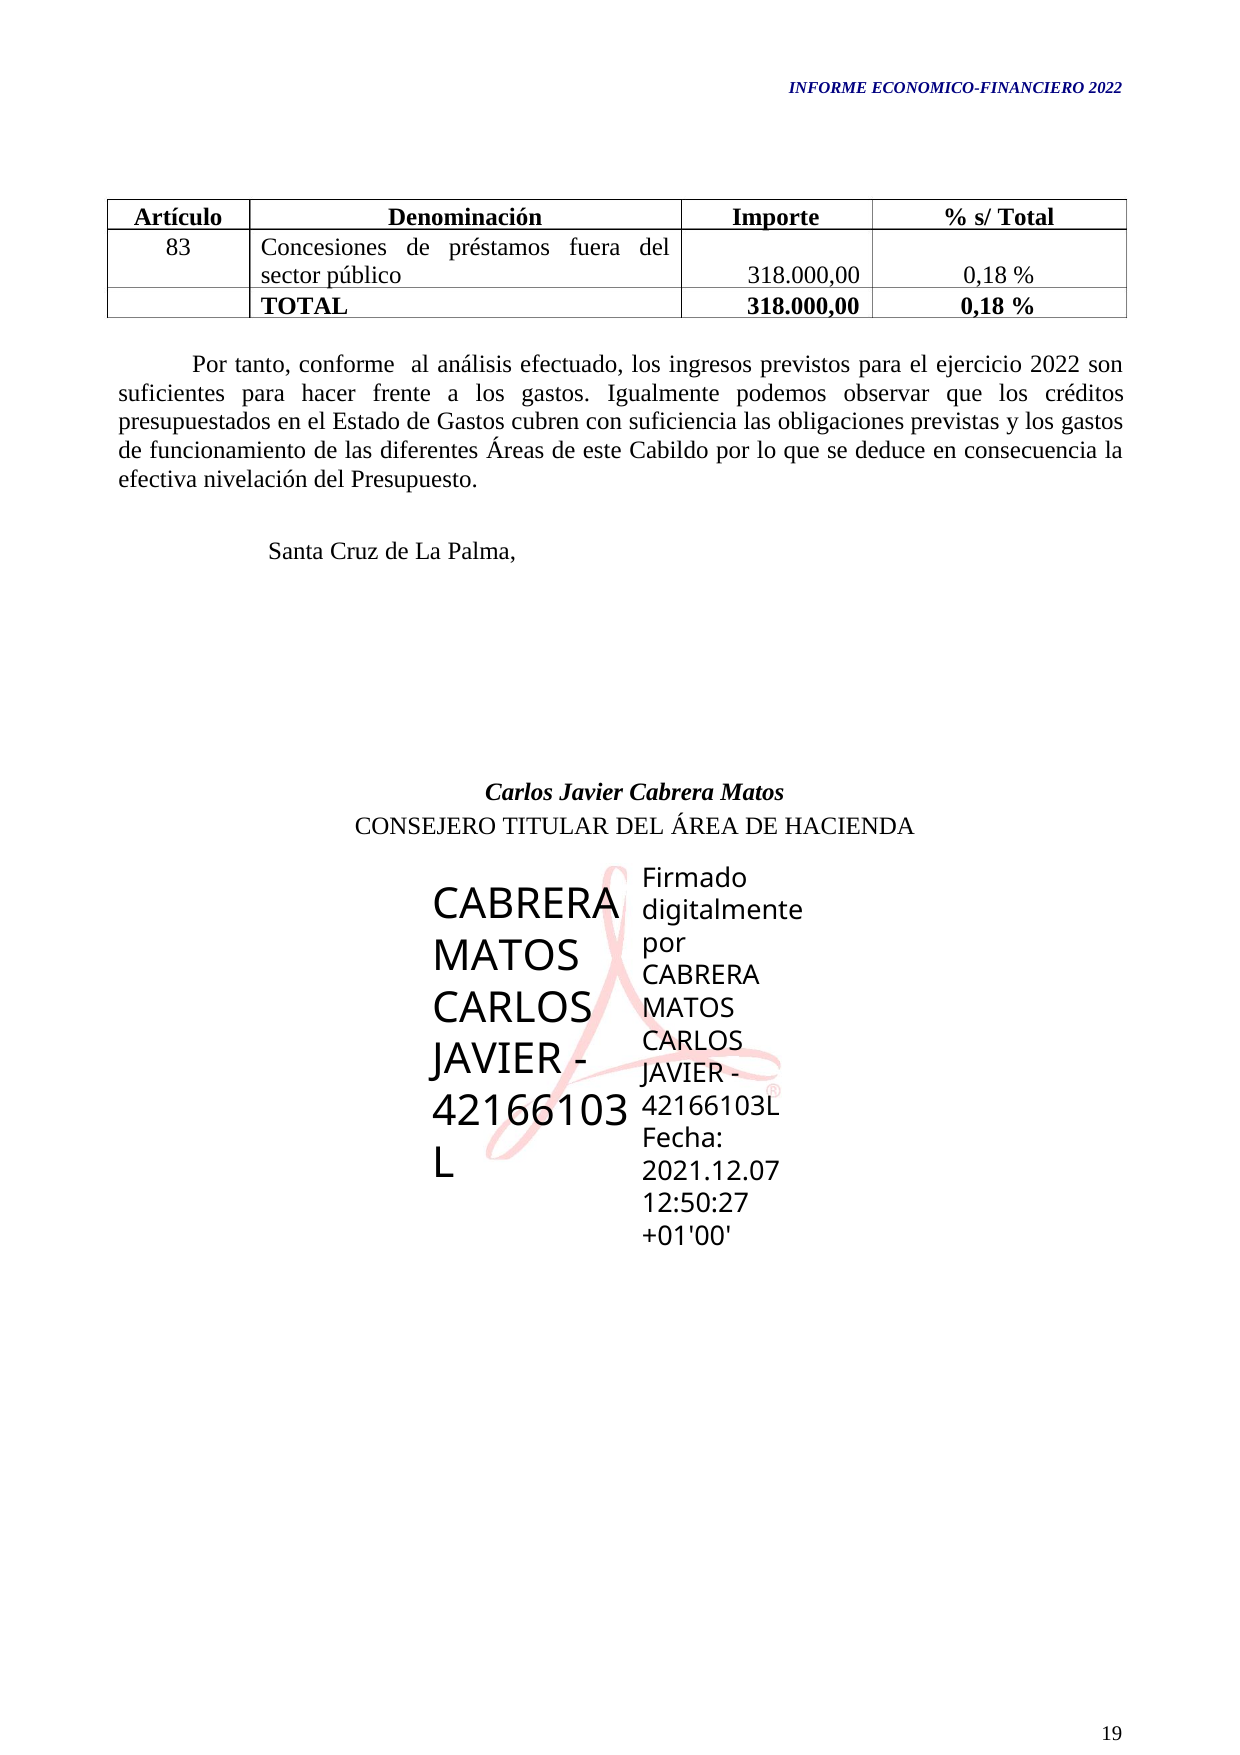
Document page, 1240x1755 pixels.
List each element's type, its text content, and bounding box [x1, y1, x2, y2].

text TOTAL 318.000,00 0,18 % [1129, 291, 1229, 320]
text Santa Cruz de La Palma, [268, 537, 1229, 565]
text 19 [1101, 1722, 1229, 1746]
table_header [637, 1164, 642, 1252]
table_header Firmado digitalmente por CABRERA MATOS CARLOS JAVIER - 42166103L Fecha: 2021.12.07 12:50:27 +01'00' [642, 861, 840, 1252]
table_header CABRERA MATOS CARLOS JAVIER - 42166103L [432, 861, 637, 1252]
text 83 Concesiones de préstamos fuera del [1129, 232, 1229, 261]
text sector público 318.000,00 0,18 % [1129, 261, 1229, 290]
table_header [118, 861, 432, 1252]
text INFORME ECONOMICO-FINANCIERO 2022 [788, 78, 1229, 98]
text Por tanto, conforme al análisis efectuado, los ingresos previstos para el ejercicio 2022 son suficientes para hacer frente a los gastos. Igualmente podemos observar que los créditos presupuestados en el Estado de Gastos cubren con suficiencia las obligaciones previstas y los gastos de funcionamiento de las diferentes Áreas de este Cabildo por lo que se deduce en consecuencia la efectiva nivelación del Presupuesto. [118, 349, 1229, 493]
text Carlos Javier Cabrera Matos [485, 777, 1229, 806]
text Artículo Denominación Importe % s/ Total [1129, 203, 1229, 232]
text CONSEJERO TITULAR DEL ÁREA DE HACIENDA [354, 812, 1229, 841]
